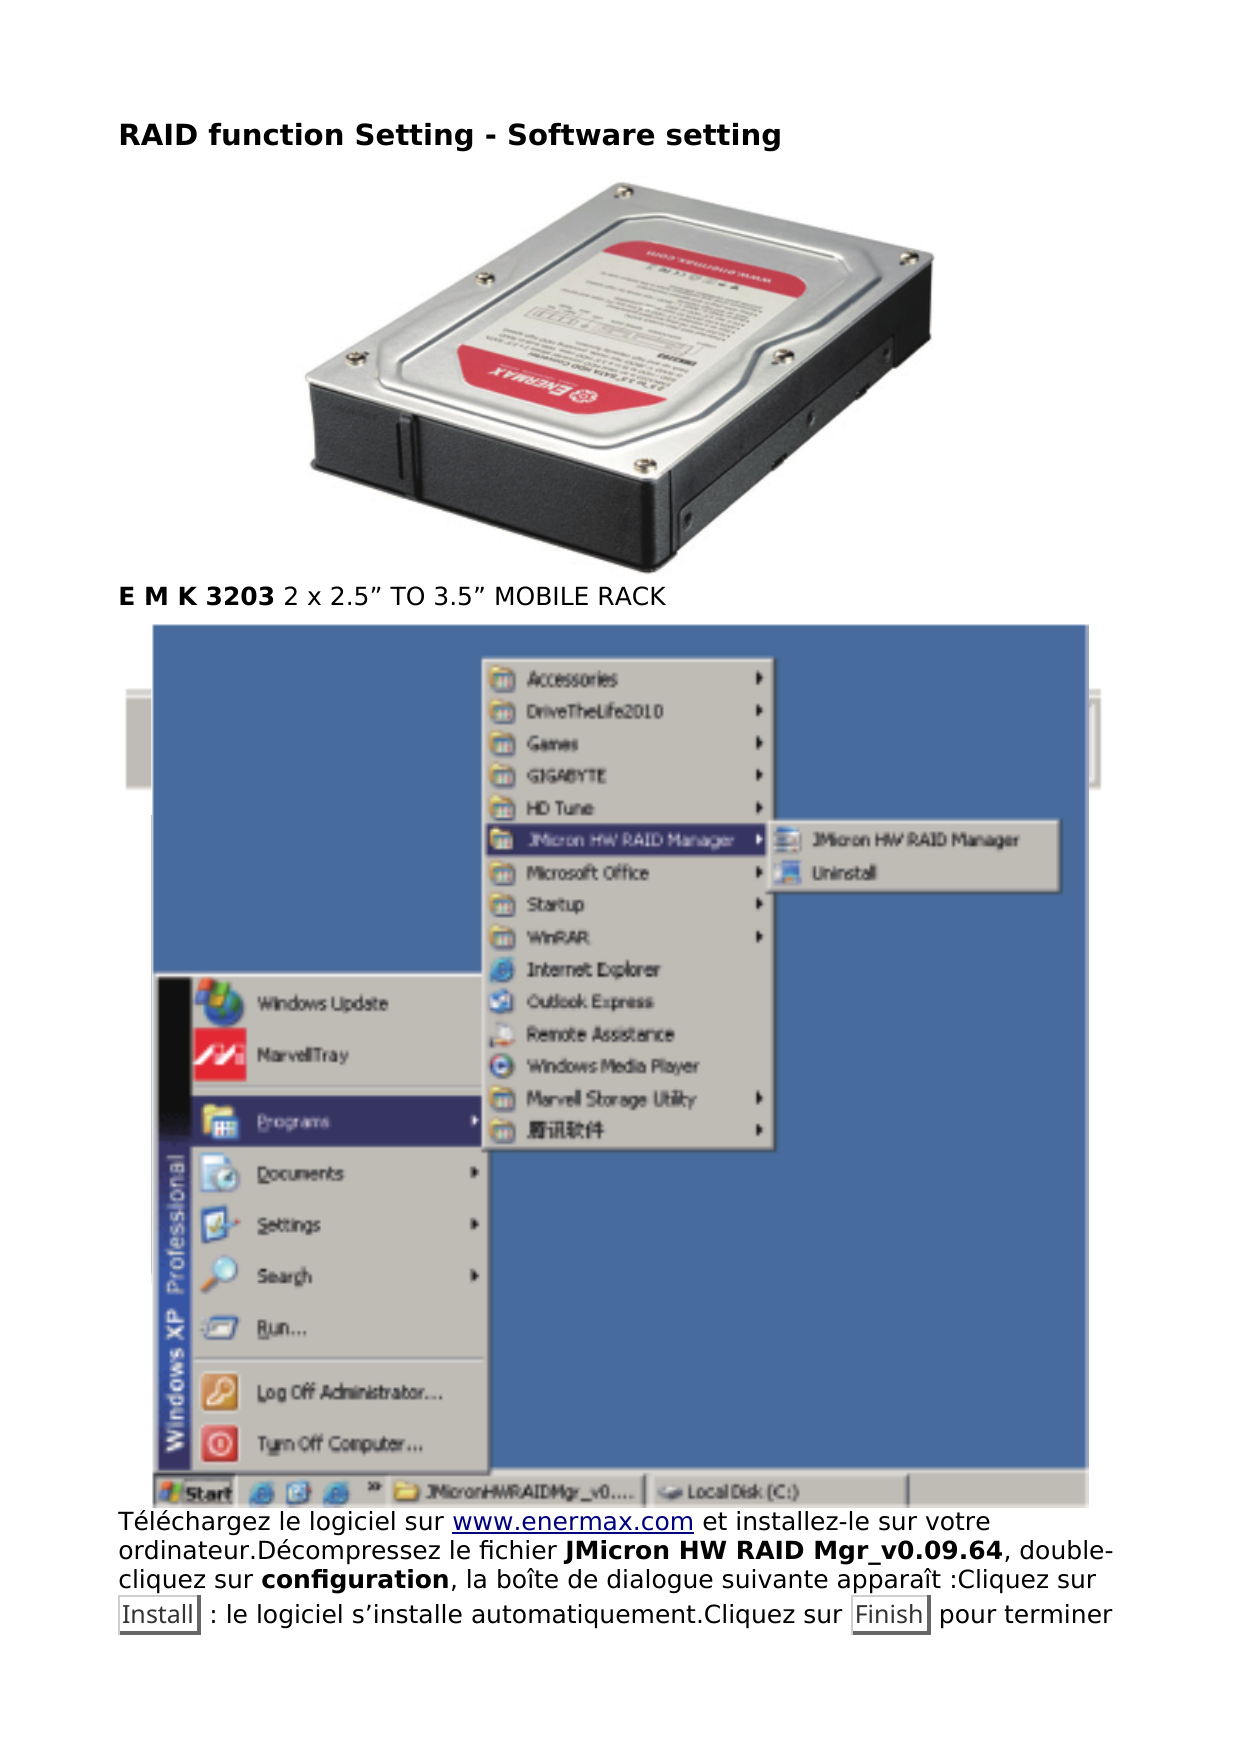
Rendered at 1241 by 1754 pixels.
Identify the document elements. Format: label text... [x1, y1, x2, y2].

picture [296, 164, 944, 582]
picture [118, 623, 1123, 1508]
subtitle RAID function Setting - Software setting [118, 118, 1122, 152]
text E M K 3203 2 x 2.5” TO 3.5” MOBILE RACK [118, 164, 1122, 611]
text Téléchargez le logiciel sur www.enermax.com et installez-le sur votre ordinateur.Décompressez le fichier JMicron HW RAID Mgr_v0.09.64, double-cliquez sur configuration, la boîte de dialogue suivante apparaît :Cliquez sur Install : le logiciel s’installe automatiquement.Cliquez sur Finish pour terminer [118, 815, 1122, 1635]
